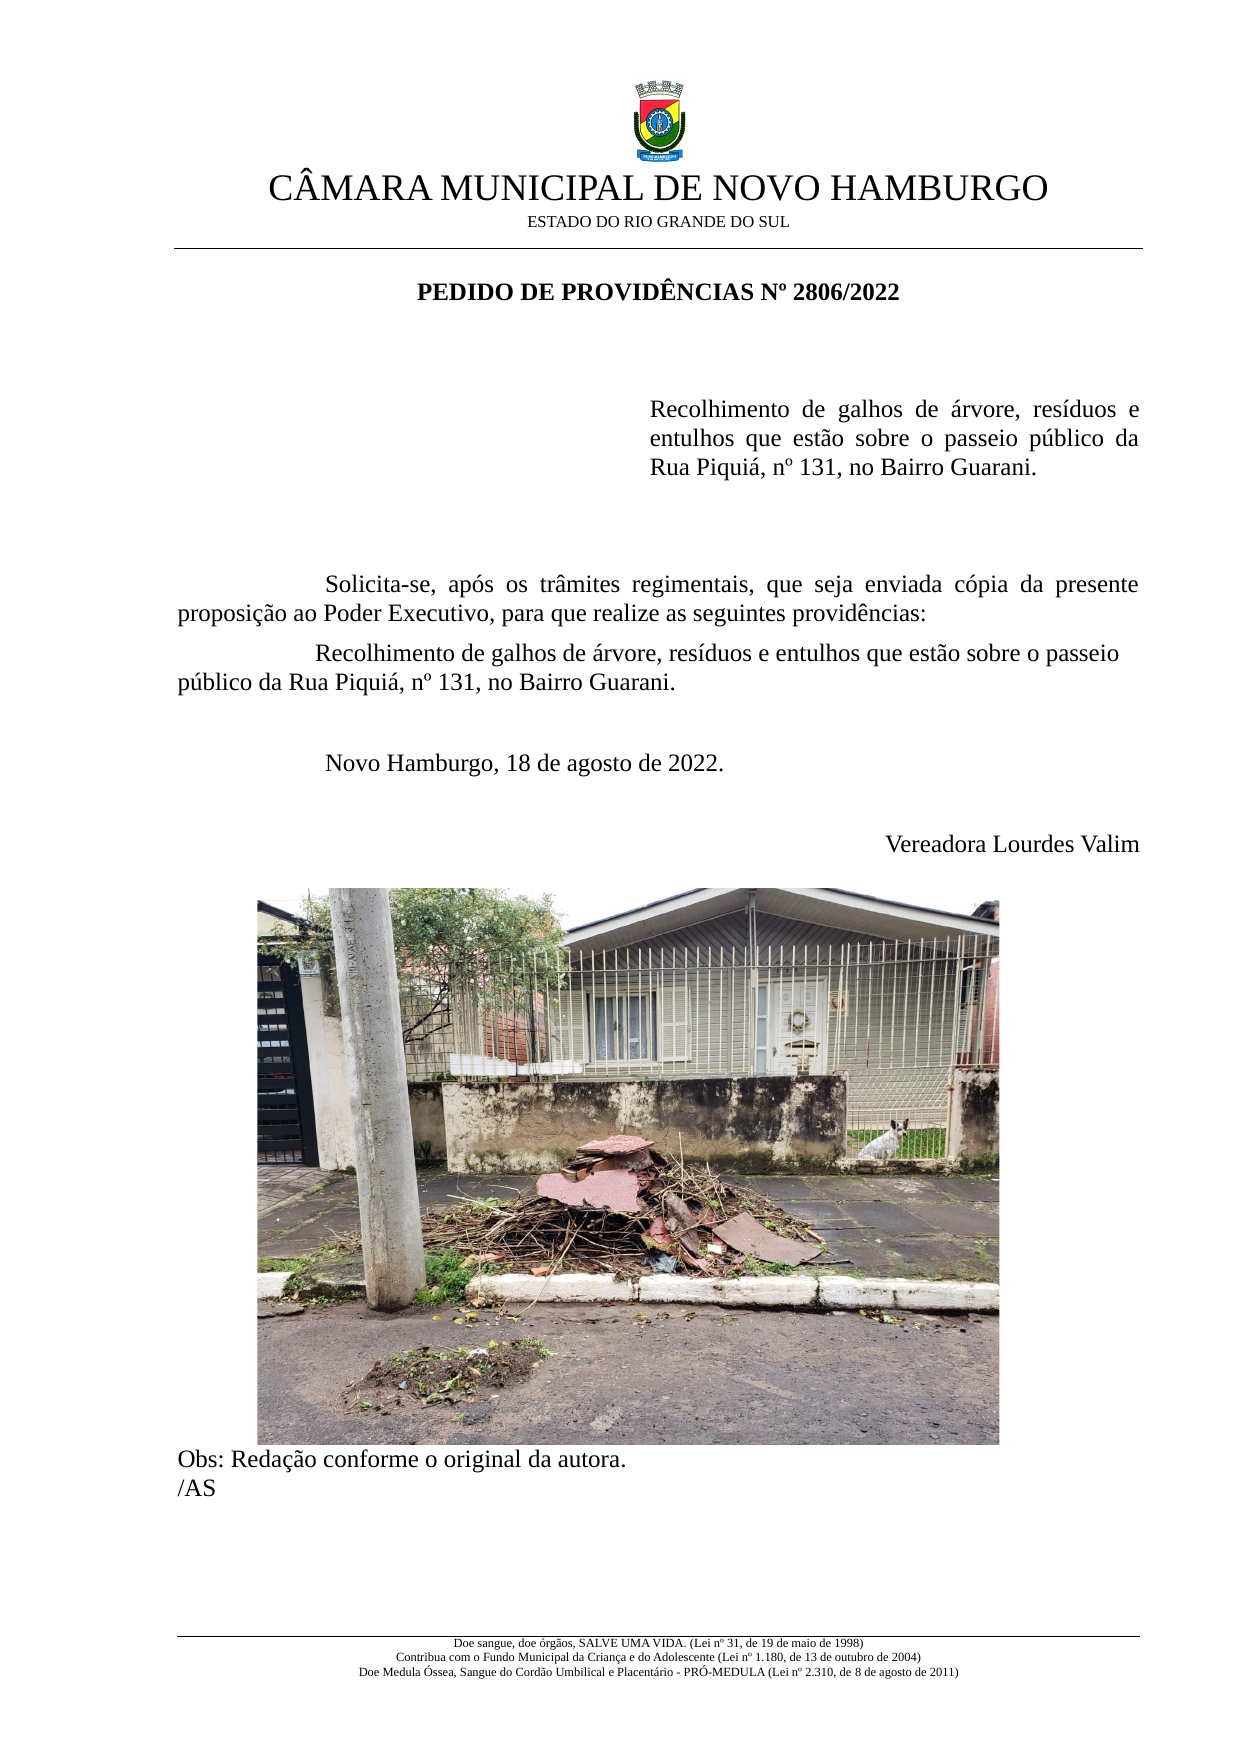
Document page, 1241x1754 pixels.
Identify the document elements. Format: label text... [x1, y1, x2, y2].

text Solicita-se, após os trâmites regimentais, que seja enviada cópia da presente proposição ao Poder Executivo, para que realize as seguintes providências: [177, 569, 1140, 626]
text Novo Hamburgo, 18 de agosto de 2022. [177, 748, 1140, 777]
picture [629, 75, 688, 166]
text PEDIDO DE PROVIDÊNCIAS Nº 2806/2022 [177, 277, 1140, 306]
text /AS [177, 1473, 1140, 1502]
text Obs: Redação conforme o original da autora. [177, 1444, 1140, 1473]
text Recolhimento de galhos de árvore, resíduos e entulhos que estão sobre o passeio público da Rua Piquiá, nº 131, no Bairro Guarani. [649, 394, 1140, 480]
picture [257, 888, 1000, 1445]
text Recolhimento de galhos de árvore, resíduos e entulhos que estão sobre o passeio público da Rua Piquiá, nº 131, no Bairro Guarani. [177, 638, 1140, 696]
text Vereadora Lourdes Valim [177, 829, 1140, 858]
